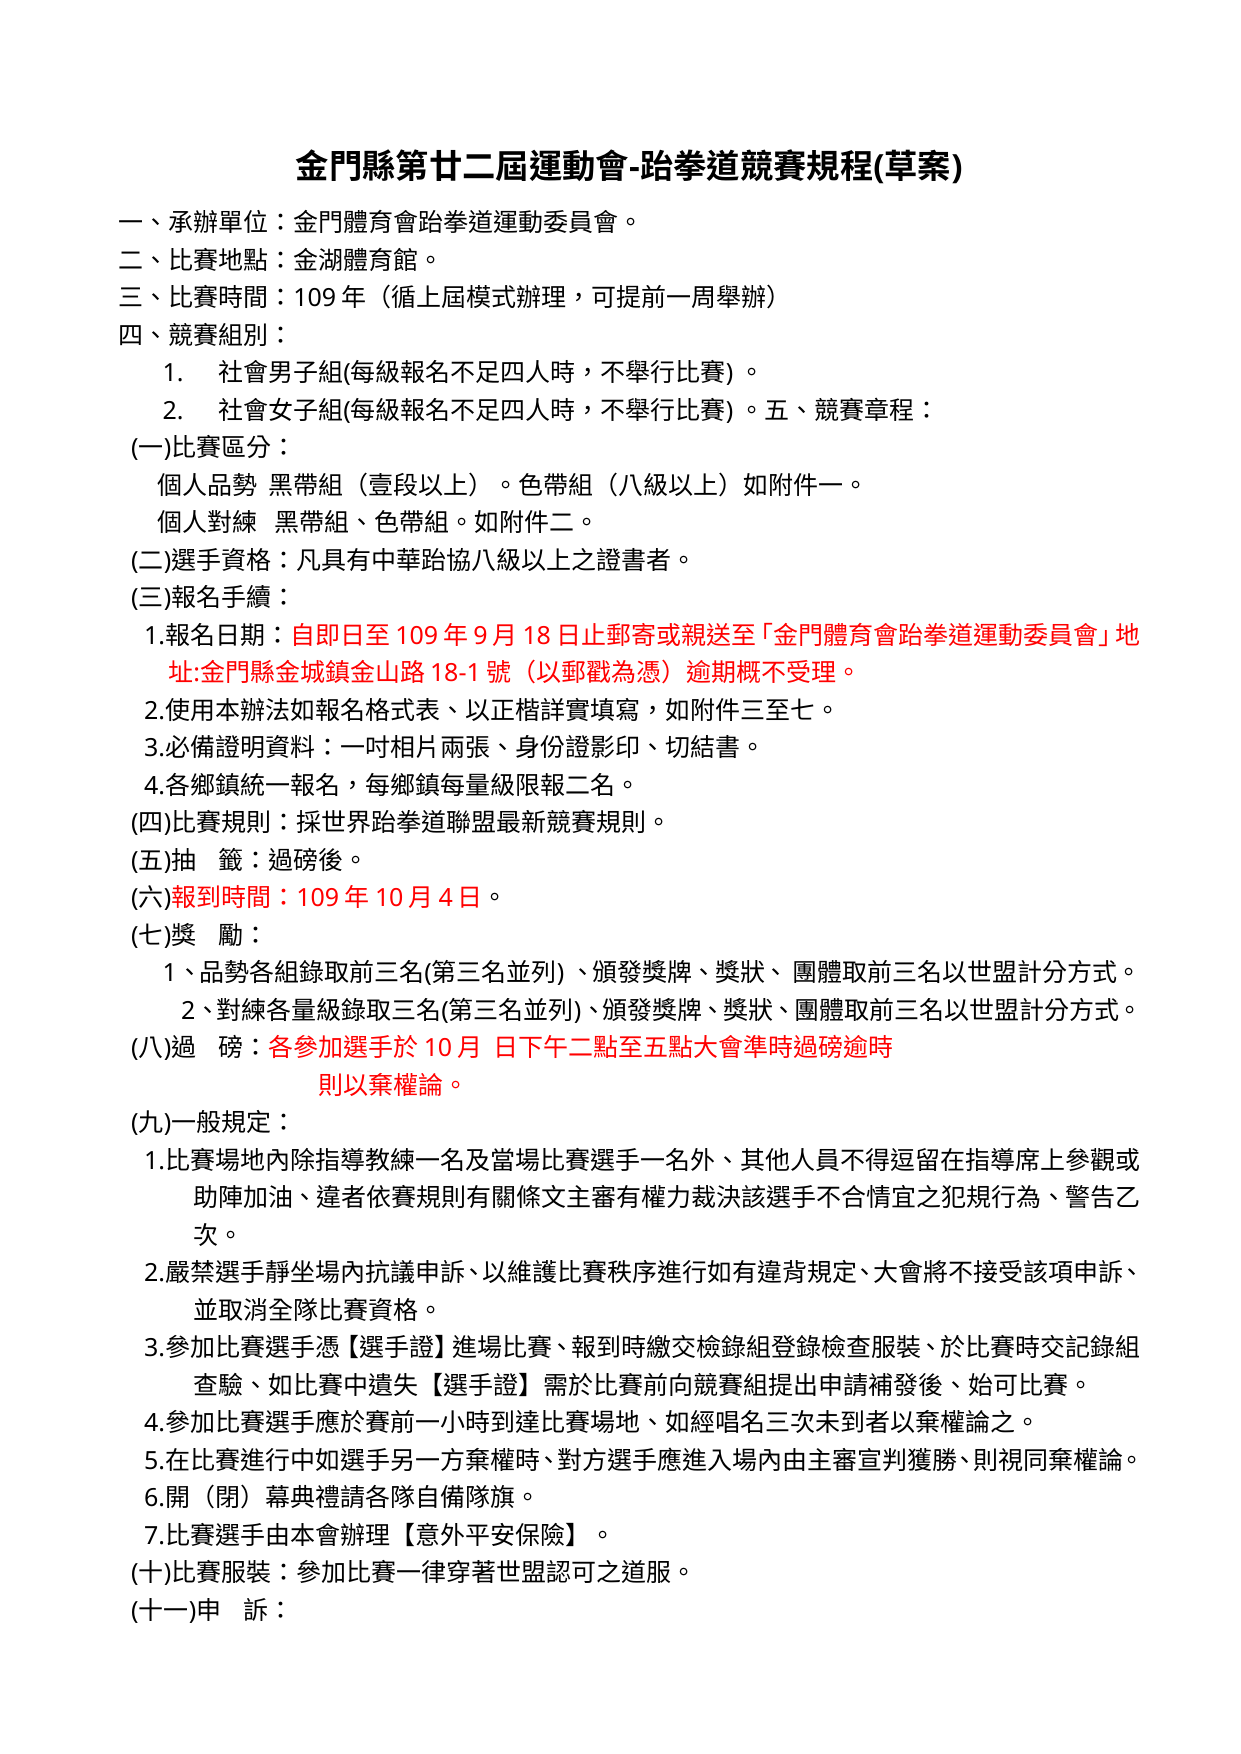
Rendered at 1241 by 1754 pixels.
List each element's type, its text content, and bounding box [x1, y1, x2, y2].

text 1、品勢各組錄取前三名(第三名並列) 、頒發獎牌、獎狀、 團體取前三名以世盟計分方式。 [143, 952, 1140, 989]
text 6.開（閉）幕典禮請各隊自備隊旗。 [118, 1477, 1140, 1514]
text 7.比賽選手由本會辦理【意外平安保險】。 [118, 1514, 1140, 1552]
text 1.比賽場地內除指導教練一名及當場比賽選手一名外、其他人員不得逗留在指導席上參觀或助陣加油、違者依賽規則有關條文主審有權力裁決該選手不合情宜之犯規行為、警告乙次。 [118, 1139, 1140, 1252]
text (三)報名手續： [118, 577, 1140, 614]
text 2、對練各量級錄取三名(第三名並列)、頒發獎牌、獎狀、團體取前三名以世盟計分方式。 [168, 989, 1140, 1027]
text (九)一般規定： [118, 1102, 1140, 1139]
text 2.嚴禁選手靜坐場內抗議申訴、以維護比賽秩序進行如有違背規定、大會將不接受該項申訴、並取消全隊比賽資格。 [118, 1252, 1140, 1327]
text (八)過 磅：各參加選手於10月 日下午二點至五點大會準時過磅逾時 [118, 1027, 1140, 1064]
text 1.報名日期：自即日至109年9月18日止郵寄或親送至「金門體育會跆拳道運動委員會」地址:金門縣金城鎮金山路18-1號（以郵戳為憑）逾期概不受理。 [118, 614, 1140, 689]
text (四)比賽規則：採世界跆拳道聯盟最新競賽規則。 [118, 802, 1140, 839]
text 4.各鄉鎮統一報名，每鄉鎮每量級限報二名。 [118, 764, 1140, 802]
text (五)抽 籤：過磅後。 [118, 839, 1140, 877]
text (十)比賽服裝：參加比賽一律穿著世盟認可之道服。 [118, 1552, 1140, 1589]
text 則以棄權論。 [118, 1064, 1140, 1102]
text (十一)申 訴： [118, 1589, 1140, 1627]
list 社會男子組(每級報名不足四人時，不舉行比賽) 。 [162, 352, 1140, 389]
text 金門縣第廿二屆運動會-跆拳道競賽規程(草案) [118, 127, 1140, 202]
list 社會女子組(每級報名不足四人時，不舉行比賽) 。五、競賽章程： [162, 389, 1140, 427]
text 二、比賽地點：金湖體育館。 [118, 239, 1140, 277]
text 3.必備證明資料：一吋相片兩張、身份證影印、切結書。 [118, 727, 1140, 764]
text 5.在比賽進行中如選手另一方棄權時、對方選手應進入場內由主審宣判獲勝、則視同棄權論。 [118, 1439, 1140, 1477]
text 四、競賽組別： [118, 314, 1140, 352]
text 3.參加比賽選手憑【選手證】進場比賽、報到時繳交檢錄組登錄檢查服裝、於比賽時交記錄組查驗、如比賽中遺失【選手證】需於比賽前向競賽組提出申請補發後、始可比賽。 [118, 1327, 1140, 1402]
text 個人對練 黑帶組、色帶組。如附件二。 [118, 502, 1140, 539]
text (一)比賽區分： [118, 427, 1140, 464]
text (二)選手資格：凡具有中華跆協八級以上之證書者。 [118, 539, 1140, 577]
text 個人品勢 黑帶組（壹段以上）。色帶組（八級以上）如附件一。 [118, 464, 1140, 502]
text (七)獎 勵： [118, 914, 1140, 952]
text 2.使用本辦法如報名格式表、以正楷詳實填寫，如附件三至七。 [118, 689, 1140, 727]
text 4.參加比賽選手應於賽前一小時到達比賽場地、如經唱名三次未到者以棄權論之。 [118, 1402, 1140, 1439]
text (六)報到時間：109年 10月4日。 [118, 877, 1140, 914]
text 一、承辦單位：金門體育會跆拳道運動委員會。 [118, 202, 1140, 239]
text 三、比賽時間：109年（循上屆模式辦理，可提前一周舉辦） [118, 277, 1140, 314]
